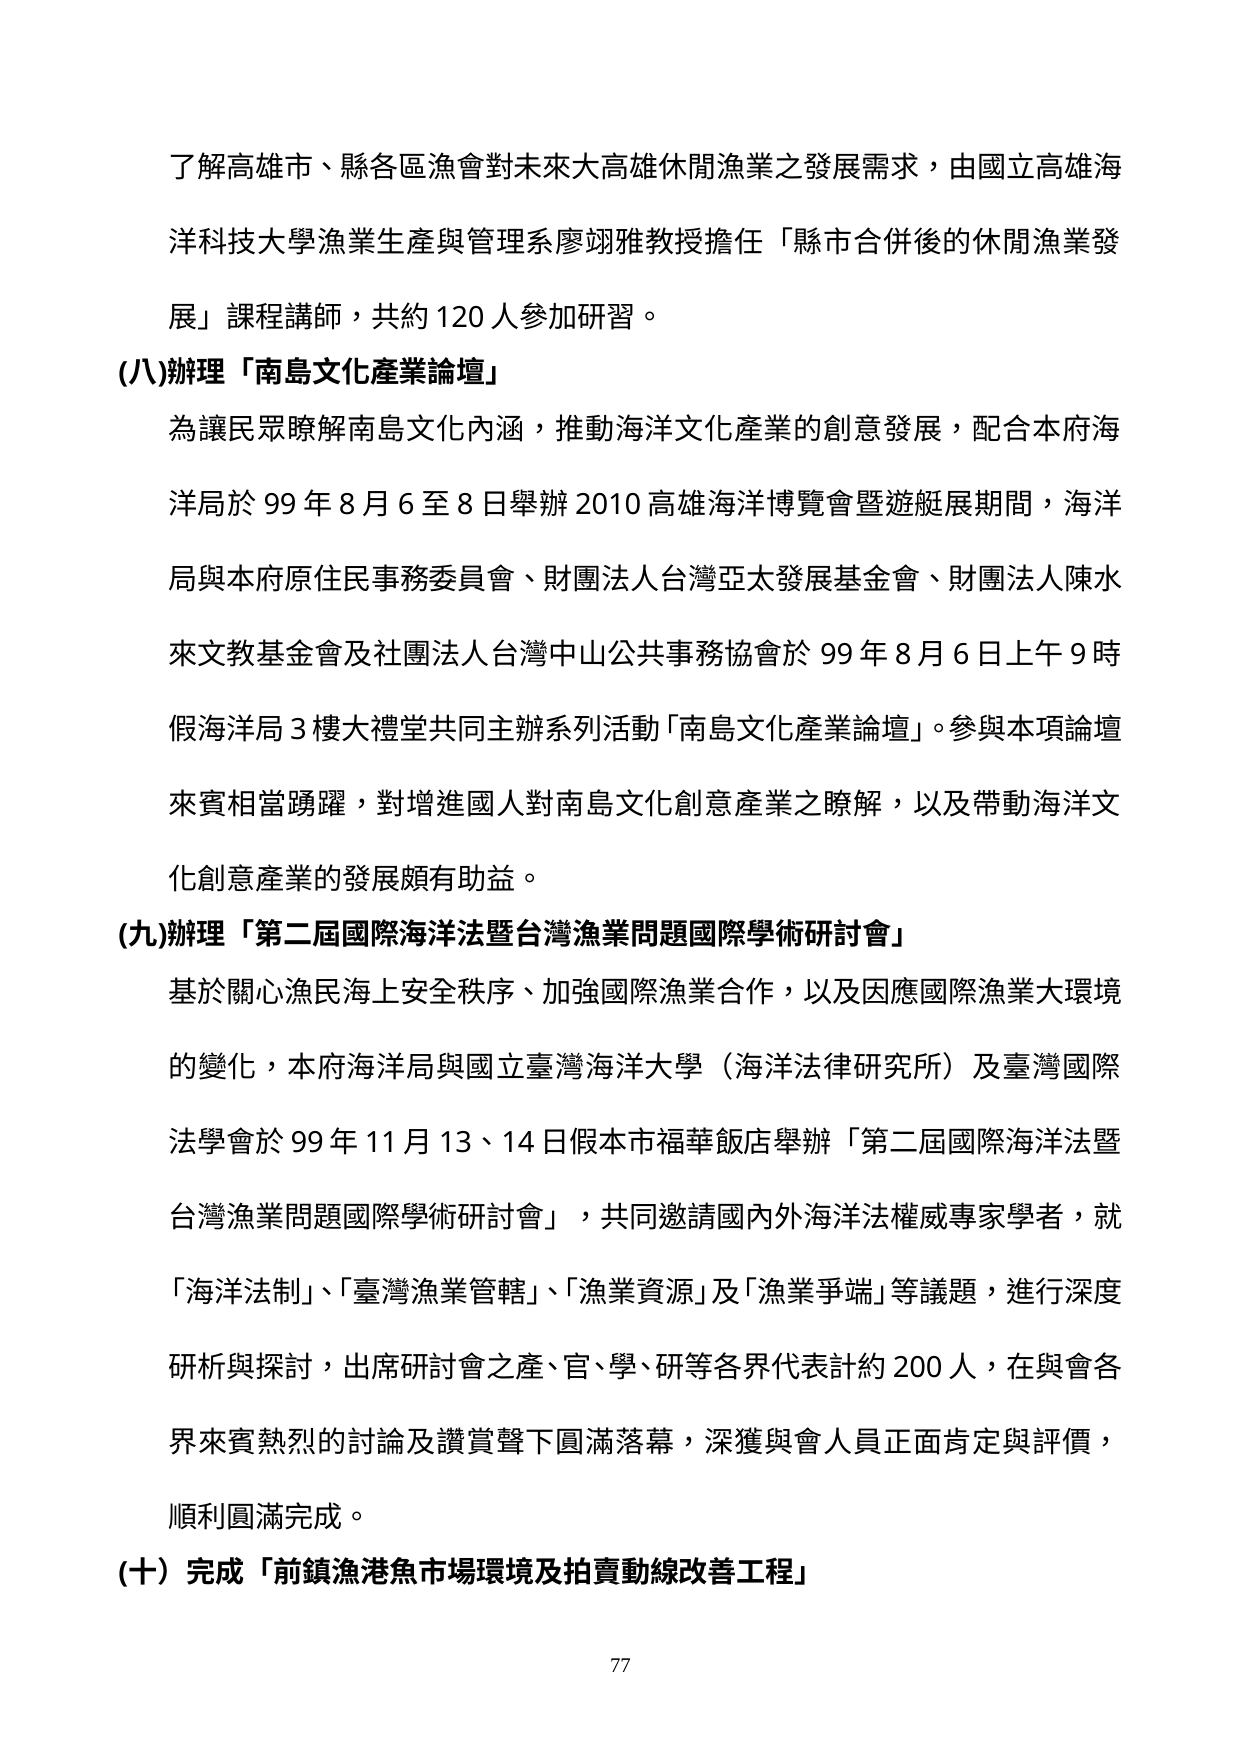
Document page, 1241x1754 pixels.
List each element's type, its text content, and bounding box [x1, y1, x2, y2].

text (十）完成「前鎮漁港魚市場環境及拍賣動線改善工程」 [118, 1552, 1122, 1589]
text 基於關心漁民海上安全秩序、加強國際漁業合作，以及因應國際漁業大環境的變化，本府海洋局與國立臺灣海洋大學（海洋法律研究所）及臺灣國際法學會於99年11月13、14日假本市福華飯店舉辦「第二屆國際海洋法暨台灣漁業問題國際學術研討會」，共同邀請國內外海洋法權威專家學者，就「海洋法制」、「臺灣漁業管轄」、「漁業資源」及「漁業爭端」等議題，進行深度研析與探討，出席研討會之產、官、學、研等各界代表計約200人，在與會各界來賓熱烈的討論及讚賞聲下圓滿落幕，深獲與會人員正面肯定與評價，順利圓滿完成。 [168, 952, 1122, 1552]
text (九)辦理「第二屆國際海洋法暨台灣漁業問題國際學術研討會」 [118, 914, 1122, 952]
text 了解高雄市、縣各區漁會對未來大高雄休閒漁業之發展需求，由國立高雄海洋科技大學漁業生產與管理系廖翊雅教授擔任「縣市合併後的休閒漁業發展」課程講師，共約120人參加研習。 [168, 127, 1122, 352]
text 為讓民眾瞭解南島文化內涵，推動海洋文化產業的創意發展，配合本府海洋局於99年8月6至8日舉辦2010高雄海洋博覽會暨遊艇展期間，海洋局與本府原住民事務委員會、財團法人台灣亞太發展基金會、財團法人陳水來文教基金會及社團法人台灣中山公共事務協會於99年8月6日上午9時假海洋局3樓大禮堂共同主辦系列活動「南島文化產業論壇」。參與本項論壇來賓相當踴躍，對增進國人對南島文化創意產業之瞭解，以及帶動海洋文化創意產業的發展頗有助益。 [168, 389, 1122, 914]
text (八)辦理「南島文化產業論壇」 [118, 352, 1122, 389]
